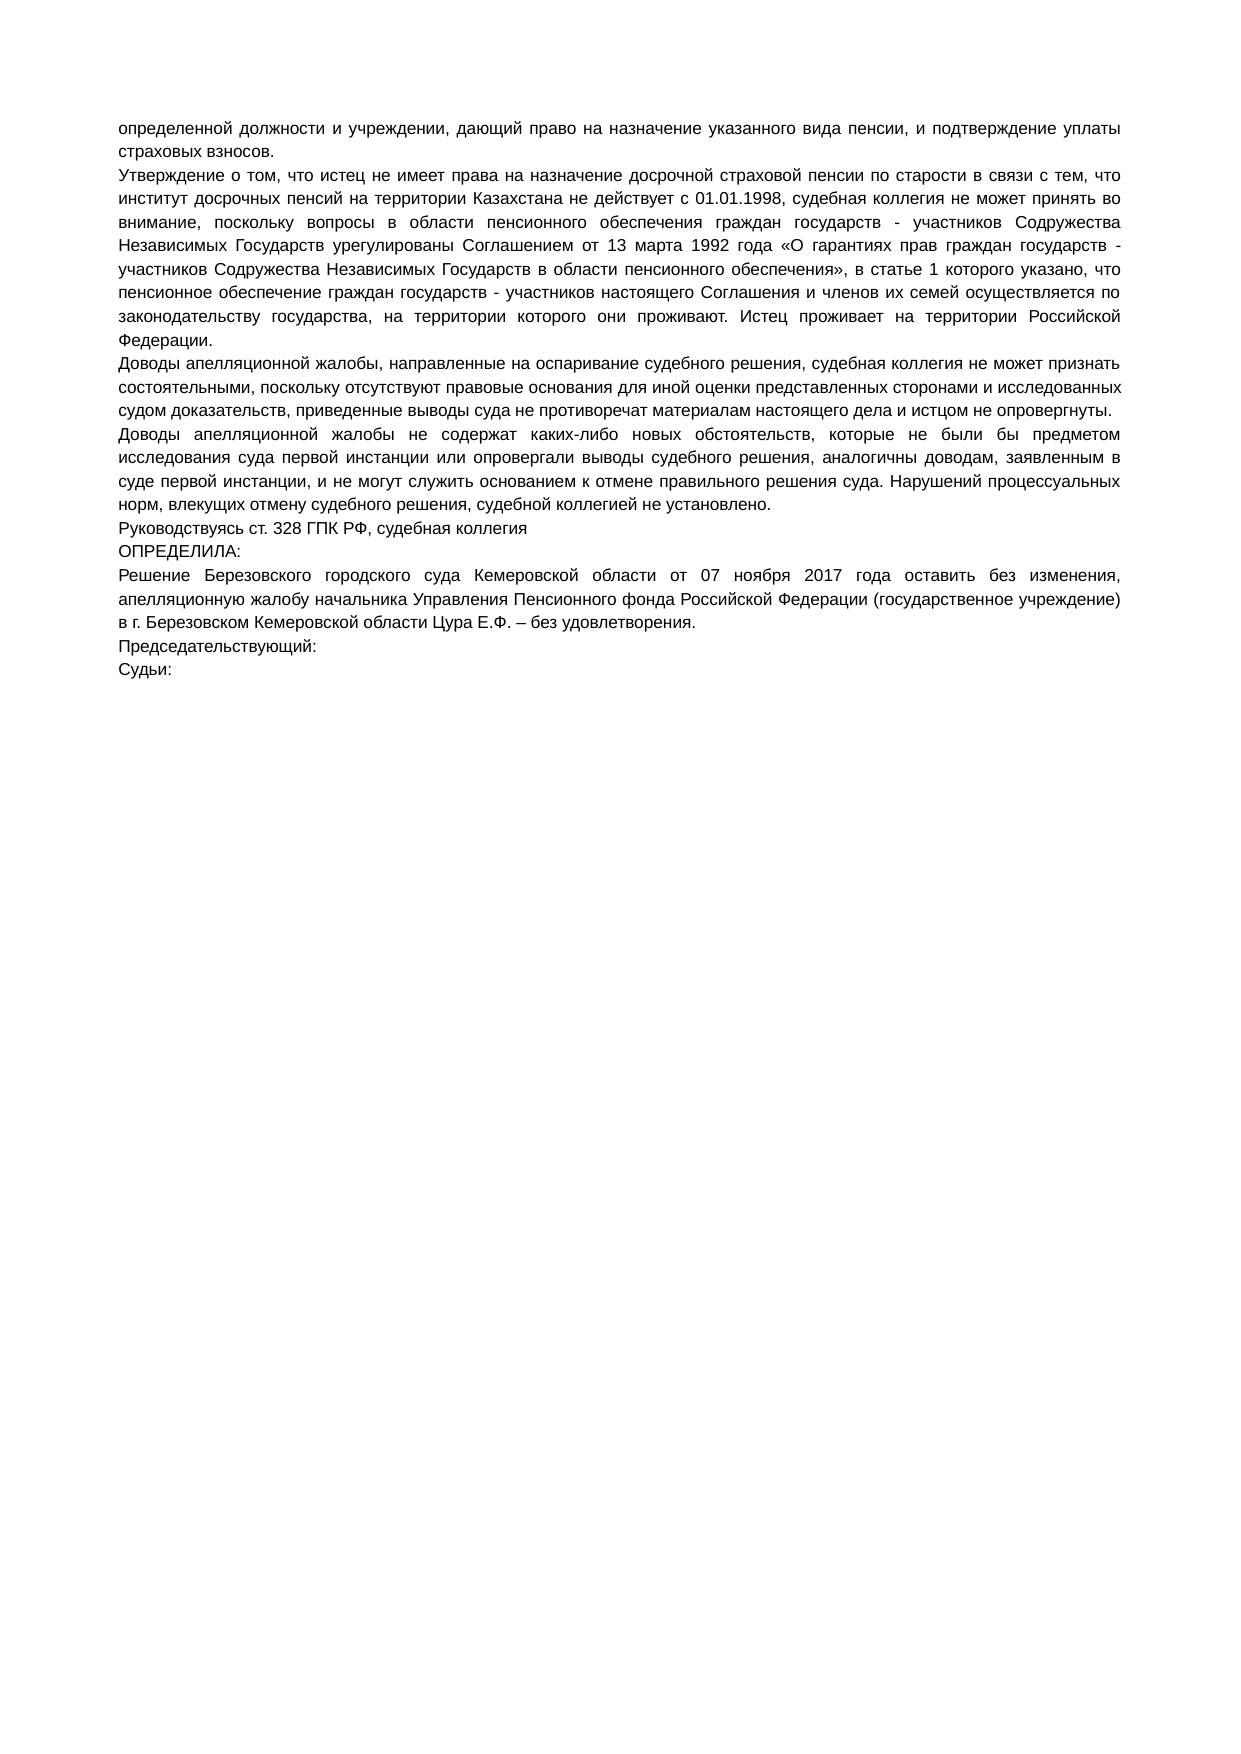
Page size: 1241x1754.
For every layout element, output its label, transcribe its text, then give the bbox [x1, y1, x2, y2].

text Руководствуясь ст. 328 ГПК РФ, судебная коллегия [118, 518, 1122, 538]
text Судьи: [118, 659, 1122, 679]
text Председательствующий: [118, 636, 1122, 656]
text определенной должности и учреждении, дающий право на назначение указанного вида пенсии, и подтверждение уплаты страховых взносов. [118, 118, 1122, 161]
text Доводы апелляционной жалобы, направленные на оспаривание судебного решения, судебная коллегия не может признать состоятельными, поскольку отсутствуют правовые основания для иной оценки представленных сторонами и исследованных судом доказательств, приведенные выводы суда не противоречат материалам настоящего дела и истцом не опровергнуты. [118, 353, 1122, 420]
text Утверждение о том, что истец не имеет права на назначение досрочной страховой пенсии по старости в связи с тем, что институт досрочных пенсий на территории Казахстана не действует с 01.01.1998, судебная коллегия не может принять во внимание, поскольку вопросы в области пенсионного обеспечения граждан государств - участников Содружества Независимых Государств урегулированы Соглашением от 13 марта 1992 года «О гарантиях прав граждан государств - участников Содружества Независимых Государств в области пенсионного обеспечения», в статье 1 которого указано, что пенсионное обеспечение граждан государств - участников настоящего Соглашения и членов их семей осуществляется по законодательству государства, на территории которого они проживают. Истец проживает на территории Российской Федерации. [118, 165, 1122, 350]
text Доводы апелляционной жалобы не содержат каких-либо новых обстоятельств, которые не были бы предметом исследования суда первой инстанции или опровергали выводы судебного решения, аналогичны доводам, заявленным в суде первой инстанции, и не могут служить основанием к отмене правильного решения суда. Нарушений процессуальных норм, влекущих отмену судебного решения, судебной коллегией не установлено. [118, 424, 1122, 514]
text Решение Березовского городского суда Кемеровской области от 07 ноября 2017 года оставить без изменения, апелляционную жалобу начальника Управления Пенсионного фонда Российской Федерации (государственное учреждение) в г. Березовском Кемеровской области Цура Е.Ф. – без удовлетворения. [118, 565, 1122, 632]
text ОПРЕДЕЛИЛА: [118, 542, 1122, 562]
